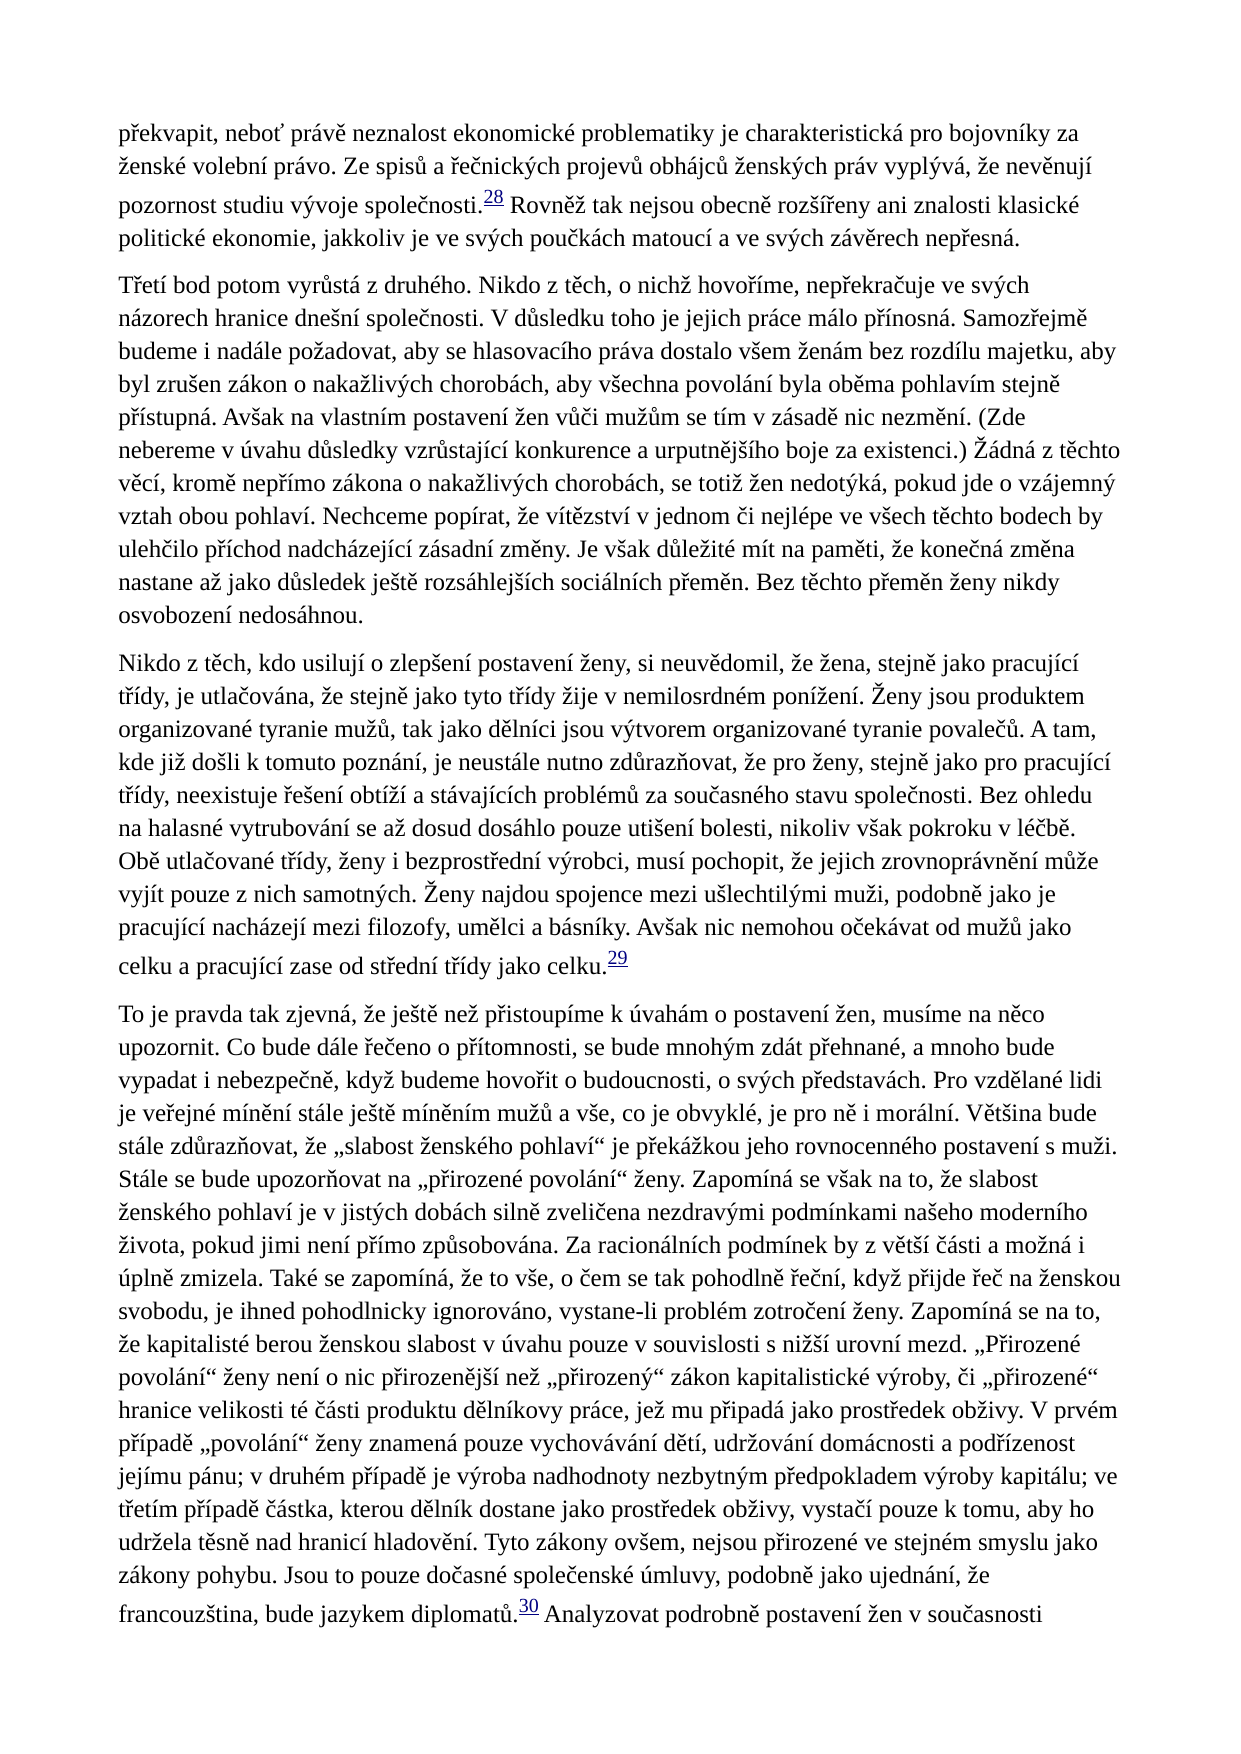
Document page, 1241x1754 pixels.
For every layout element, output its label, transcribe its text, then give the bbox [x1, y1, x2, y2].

text překvapit, neboť právě neznalost ekonomické problematiky je charakteristická pro bojovníky za ženské volební právo. Ze spisů a řečnických projevů obhájců ženských práv vyplývá, že nevěnují pozornost studiu vývoje společnosti.28 Rovněž tak nejsou obecně rozšířeny ani znalosti klasické politické ekonomie, jakkoliv je ve svých poučkách matoucí a ve svých závěrech nepřesná. [118, 118, 1122, 251]
text Třetí bod potom vyrůstá z druhého. Nikdo z těch, o nichž hovoříme, nepřekračuje ve svých názorech hranice dnešní společnosti. V důsledku toho je jejich práce málo přínosná. Samozřejmě budeme i nadále požadovat, aby se hlasovacího práva dostalo všem ženám bez rozdílu majetku, aby byl zrušen zákon o nakažlivých chorobách, aby všechna povolání byla oběma pohlavím stejně přístupná. Avšak na vlastním postavení žen vůči mužům se tím v zásadě nic nezmění. (Zde nebereme v úvahu důsledky vzrůstající konkurence a urputnějšího boje za existenci.) Žádná z těchto věcí, kromě nepřímo zákona o nakažlivých chorobách, se totiž žen nedotýká, pokud jde o vzájemný vztah obou pohlaví. Nechceme popírat, že vítězství v jednom či nejlépe ve všech těchto bodech by ulehčilo příchod nadcházející zásadní změny. Je však důležité mít na paměti, že konečná změna nastane až jako důsledek ještě rozsáhlejších sociálních přeměn. Bez těchto přeměn ženy nikdy osvobození nedosáhnou. [118, 270, 1122, 629]
text To je pravda tak zjevná, že ještě než přistoupíme k úvahám o postavení žen, musíme na něco upozornit. Co bude dále řečeno o přítomnosti, se bude mnohým zdát přehnané, a mnoho bude vypadat i nebezpečně, když budeme hovořit o budoucnosti, o svých představách. Pro vzdělané lidi je veřejné mínění stále ještě míněním mužů a vše, co je obvyklé, je pro ně i morální. Většina bude stále zdůrazňovat, že „slabost ženského pohlaví“ je překážkou jeho rovnocenného postavení s muži. Stále se bude upozorňovat na „přirozené povolání“ ženy. Zapomíná se však na to, že slabost ženského pohlaví je v jistých dobách silně zveličena nezdravými podmínkami našeho moderního života, pokud jimi není přímo způsobována. Za racionálních podmínek by z větší části a možná i úplně zmizela. Také se zapomíná, že to vše, o čem se tak pohodlně řeční, když přijde řeč na ženskou svobodu, je ihned pohodlnicky ignorováno, vystane-li problém zotročení ženy. Zapomíná se na to, že kapitalisté berou ženskou slabost v úvahu pouze v souvislosti s nižší urovní mezd. „Přirozené povolání“ ženy není o nic přirozenější než „přirozený“ zákon kapitalistické výroby, či „přirozené“ hranice velikosti té části produktu dělníkovy práce, jež mu připadá jako prostředek obživy. V prvém případě „povolání“ ženy znamená pouze vychovávání dětí, udržování domácnosti a podřízenost jejímu pánu; v druhém případě je výroba nadhodnoty nezbytným předpokladem výroby kapitálu; ve třetím případě částka, kterou dělník dostane jako prostředek obživy, vystačí pouze k tomu, aby ho udržela těsně nad hranicí hladovění. Tyto zákony ovšem, nejsou přirozené ve stejném smyslu jako zákony pohybu. Jsou to pouze dočasné společenské úmluvy, podobně jako ujednání, že francouzština, bude jazykem diplomatů.30 Analyzovat podrobně postavení žen v současnosti [118, 999, 1122, 1628]
text Nikdo z těch, kdo usilují o zlepšení postavení ženy, si neuvědomil, že žena, stejně jako pracující třídy, je utlačována, že stejně jako tyto třídy žije v nemilosrdném ponížení. Ženy jsou produktem organizované tyranie mužů, tak jako dělníci jsou výtvorem organizované tyranie povalečů. A tam, kde již došli k tomuto poznání, je neustále nutno zdůrazňovat, že pro ženy, stejně jako pro pracující třídy, neexistuje řešení obtíží a stávajících problémů za současného stavu společnosti. Bez ohledu na halasné vytrubování se až dosud dosáhlo pouze utišení bolesti, nikoliv však pokroku v léčbě. Obě utlačované třídy, ženy i bezprostřední výrobci, musí pochopit, že jejich zrovnoprávnění může vyjít pouze z nich samotných. Ženy najdou spojence mezi ušlechtilými muži, podobně jako je pracující nacházejí mezi filozofy, umělci a básníky. Avšak nic nemohou očekávat od mužů jako celku a pracující zase od střední třídy jako celku.29 [118, 648, 1122, 979]
